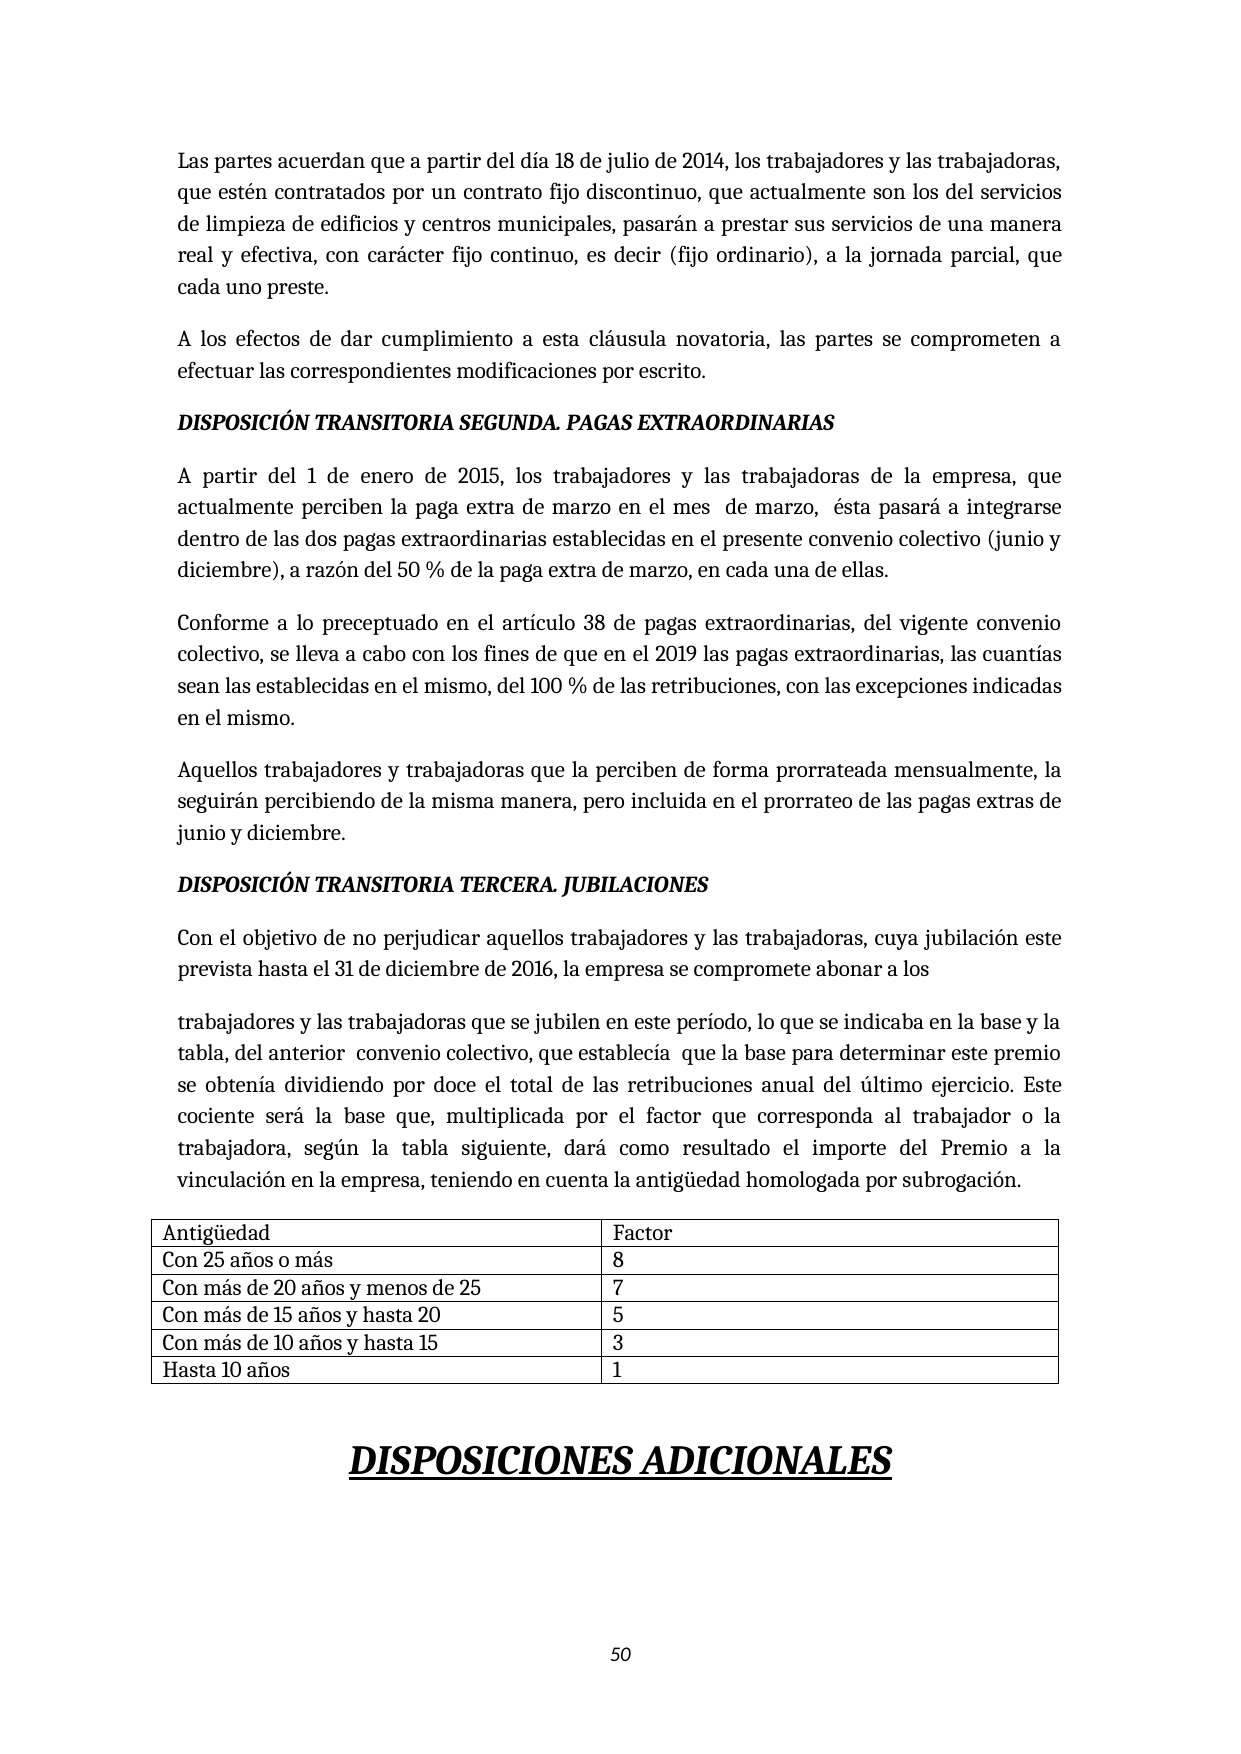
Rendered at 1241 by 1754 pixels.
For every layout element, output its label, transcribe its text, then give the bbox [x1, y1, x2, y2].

table_header Antigüedad [152, 1220, 601, 1246]
table_cell Con 25 años o más [152, 1247, 601, 1274]
table_cell 5 [602, 1302, 1058, 1328]
table_cell 1 [602, 1357, 1058, 1383]
text DISPOSICIÓN TRANSITORIA SEGUNDA. PAGAS EXTRAORDINARIAS [177, 410, 1063, 437]
text Conforme a lo preceptuado en el artículo 38 de pagas extraordinarias, del vigente convenio colectivo, se lleva a cabo con los fines de que en el 2019 las pagas extraordinarias, las cuantías sean las establecidas en el mismo, del 100 % de las retribuciones, con las excepciones indicadas en el mismo. [177, 610, 1063, 731]
text Las partes acuerdan que a partir del día 18 de julio de 2014, los trabajadores y las trabajadoras, que estén contratados por un contrato fijo discontinuo, que actualmente son los del servicios de limpieza de edificios y centros municipales, pasarán a prestar sus servicios de una manera real y efectiva, con carácter fijo continuo, es decir (fijo ordinario), a la jornada parcial, que cada uno preste. [177, 148, 1063, 300]
text Con el objetivo de no perjudicar aquellos trabajadores y las trabajadoras, cuya jubilación este prevista hasta el 31 de diciembre de 2016, la empresa se compromete abonar a los [177, 925, 1063, 983]
text DISPOSICIONES ADICIONALES [177, 1437, 1063, 1484]
text trabajadores y las trabajadoras que se jubilen en este período, lo que se indicaba en la base y la tabla, del anterior convenio colectivo, que establecía que la base para determinar este premio se obtenía dividiendo por doce el total de las retribuciones anual del último ejercicio. Este cociente será la base que, multiplicada por el factor que corresponda al trabajador o la trabajadora, según la tabla siguiente, dará como resultado el importe del Premio a la vinculación en la empresa, teniendo en cuenta la antigüedad homologada por subrogación. [177, 1009, 1063, 1193]
table_cell 3 [602, 1330, 1058, 1356]
table_cell 7 [602, 1275, 1058, 1301]
text Aquellos trabajadores y trabajadoras que la perciben de forma prorrateada mensualmente, la seguirán percibiendo de la misma manera, pero incluida en el prorrateo de las pagas extras de junio y diciembre. [177, 757, 1063, 846]
text DISPOSICIÓN TRANSITORIA TERCERA. JUBILACIONES [177, 872, 1063, 899]
table_cell Con más de 15 años y hasta 20 [152, 1302, 601, 1328]
table_header Factor [602, 1220, 1058, 1246]
text A los efectos de dar cumplimiento a esta cláusula novatoria, las partes se comprometen a efectuar las correspondientes modificaciones por escrito. [177, 326, 1063, 384]
table_cell Con más de 20 años y menos de 25 [152, 1275, 601, 1301]
table_cell Con más de 10 años y hasta 15 [152, 1330, 601, 1356]
table_cell 8 [602, 1247, 1058, 1274]
text A partir del 1 de enero de 2015, los trabajadores y las trabajadoras de la empresa, que actualmente perciben la paga extra de marzo en el mes de marzo, ésta pasará a integrarse dentro de las dos pagas extraordinarias establecidas en el presente convenio colectivo (junio y diciembre), a razón del 50 % de la paga extra de marzo, en cada una de ellas. [177, 463, 1063, 584]
table_cell Hasta 10 años [152, 1357, 601, 1383]
